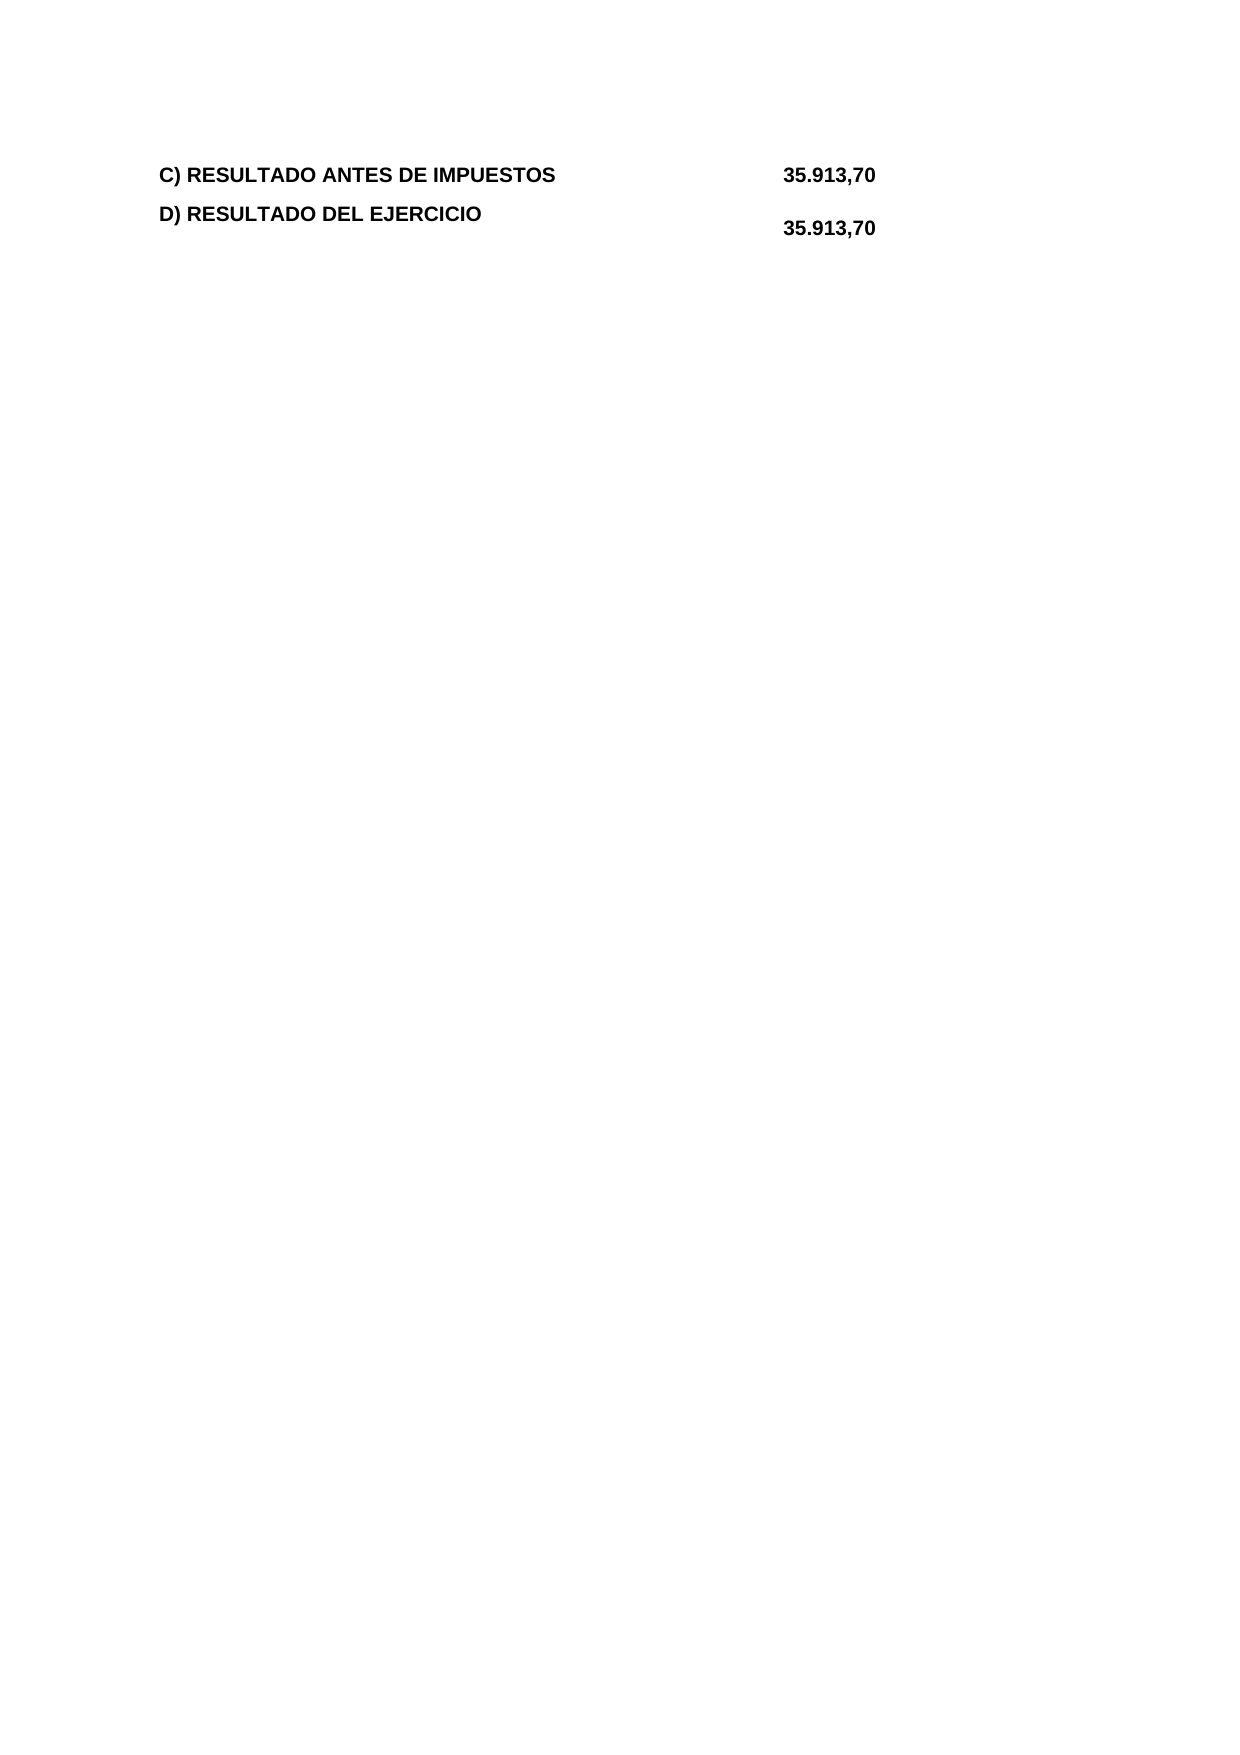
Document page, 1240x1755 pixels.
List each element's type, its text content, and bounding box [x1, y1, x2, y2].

table_cell 35.913,70 [750, 150, 879, 202]
table_cell [129, 150, 153, 202]
table_cell [879, 150, 885, 202]
table_cell D) RESULTADO DEL EJERCICIO [153, 202, 749, 242]
table_cell [995, 150, 1089, 202]
table_cell [879, 202, 885, 242]
table_cell C) RESULTADO ANTES DE IMPUESTOS [153, 150, 749, 202]
table_cell [885, 150, 914, 202]
table_cell [995, 202, 1089, 242]
table_cell [129, 202, 153, 242]
table_cell [915, 202, 995, 242]
table_cell [915, 150, 995, 202]
table_cell 35.913,70 [750, 202, 879, 242]
table_cell [885, 202, 914, 242]
